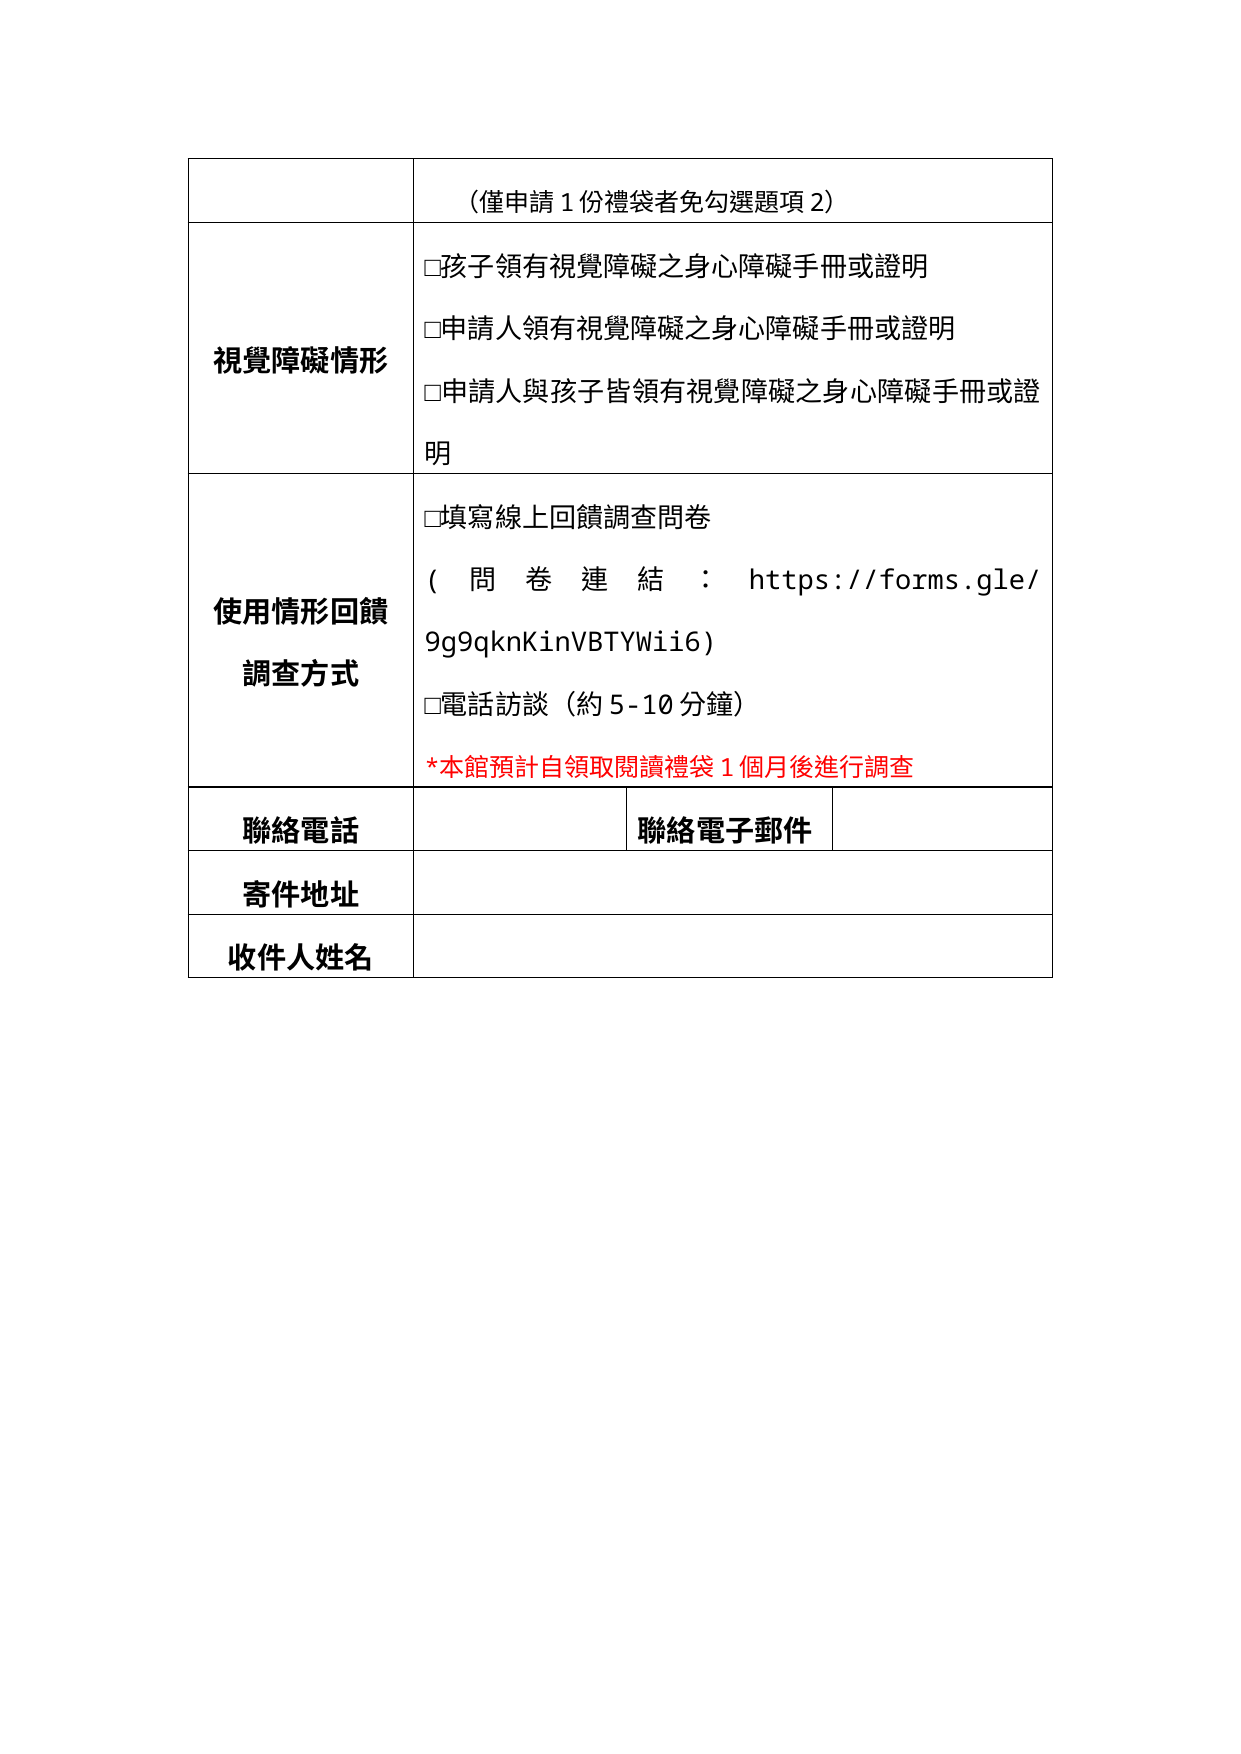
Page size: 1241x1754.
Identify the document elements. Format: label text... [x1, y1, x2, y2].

table_cell [833, 788, 1052, 850]
table_cell □孩子領有視覺障礙之身心障礙手冊或證明 □申請人領有視覺障礙之身心障礙手冊或證明 □申請人與孩子皆領有視覺障礙之身心障礙手冊或證明 [414, 223, 1052, 473]
table_cell [189, 159, 413, 222]
table_cell [414, 915, 1052, 977]
table_cell 使用情形回饋 調查方式 [189, 474, 413, 786]
table_cell □填寫線上回饋調查問卷 (問卷連結：https://forms.gle/9g9qknKinVBTYWii6) □電話訪談（約5-10分鐘） *本館預計自領取閱讀禮袋1個月後進行調查 [414, 474, 1052, 786]
table_cell [414, 851, 1052, 913]
table_cell 寄件地址 [189, 851, 413, 913]
table_cell （僅申請1份禮袋者免勾選題項2） [414, 159, 1052, 222]
table_cell [414, 788, 626, 850]
table_cell 聯絡電話 [189, 788, 413, 850]
table_cell 收件人姓名 [189, 915, 413, 977]
table_cell 聯絡電子郵件 [627, 788, 832, 850]
table_cell 視覺障礙情形 [189, 223, 413, 473]
